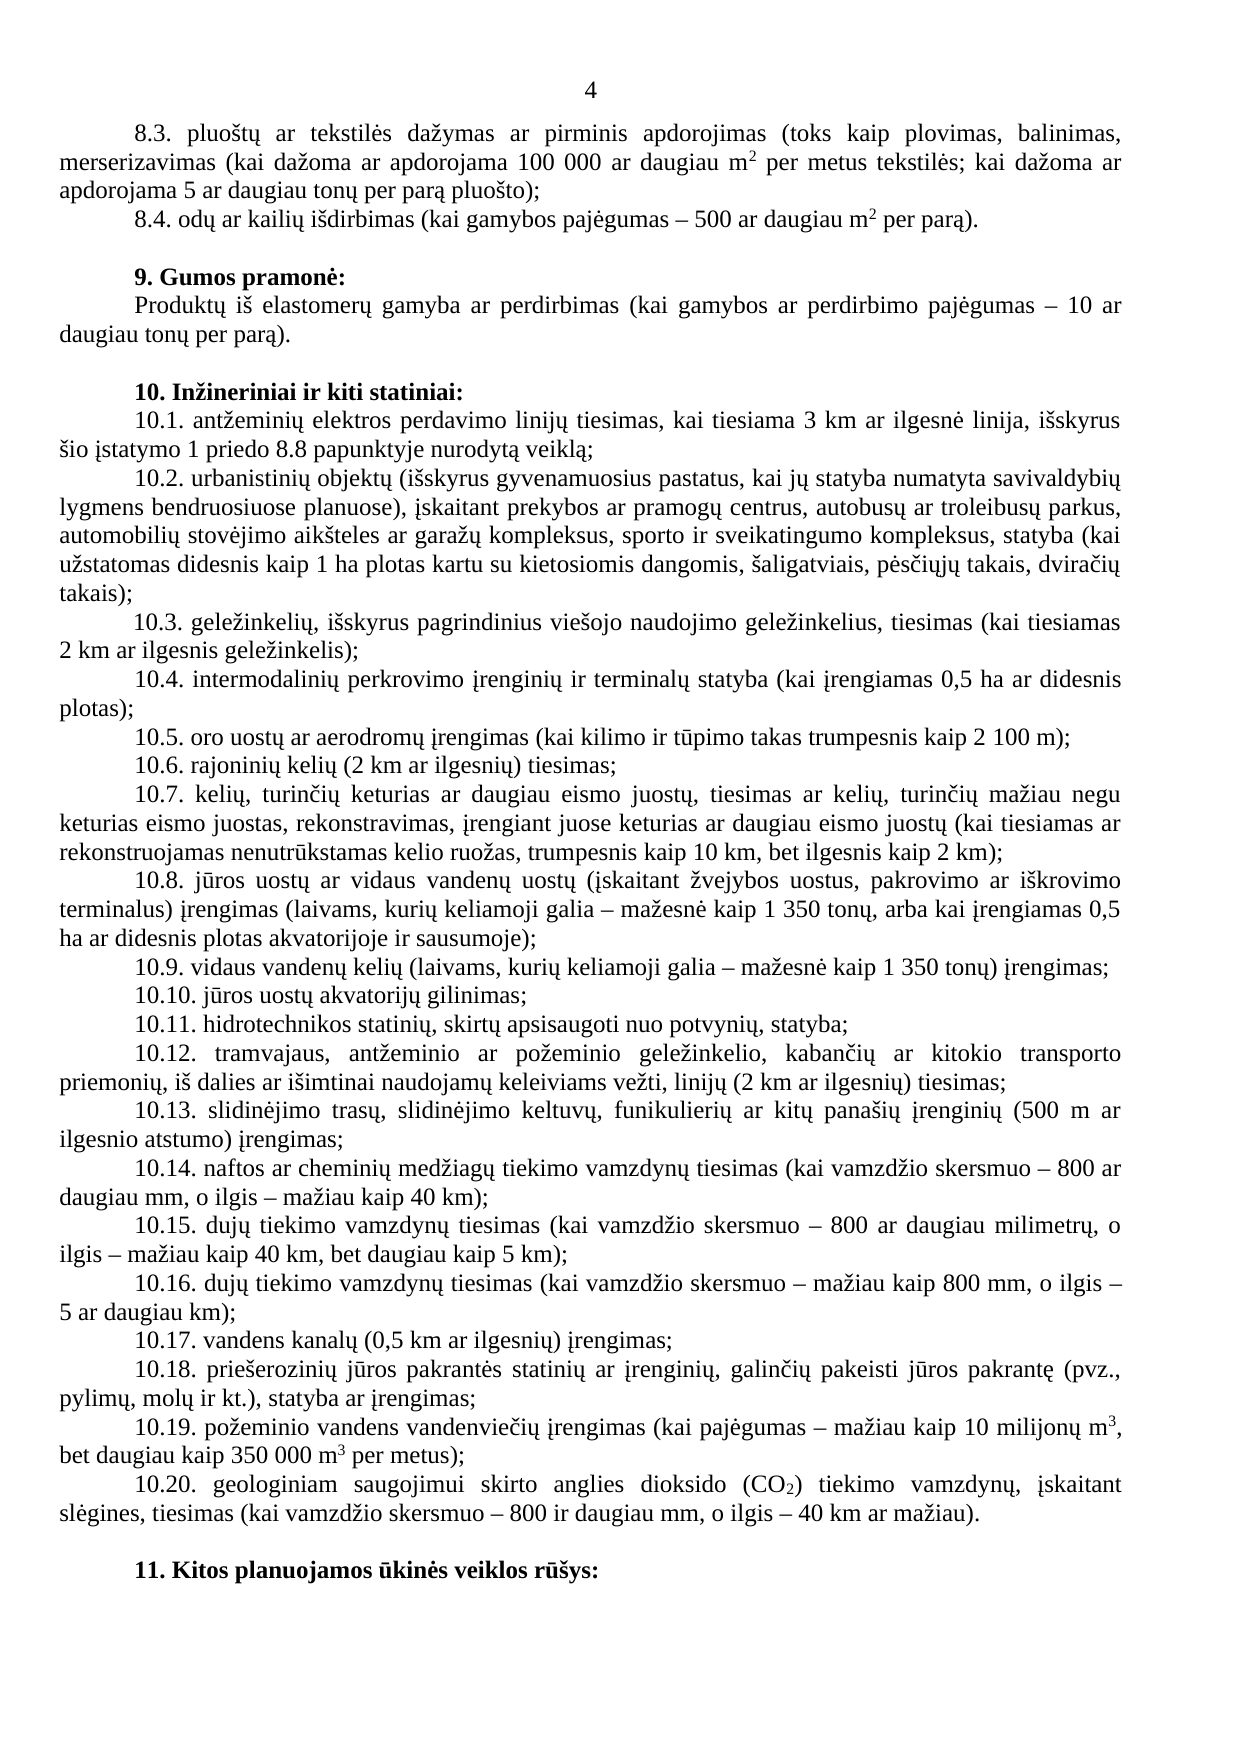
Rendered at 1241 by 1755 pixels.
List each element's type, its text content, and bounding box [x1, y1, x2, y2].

text 10.18. priešerozinių jūros pakrantės statinių ar įrenginių, galinčių pakeisti jūros pakrantę (pvz., pylimų, molų ir kt.), statyba ar įrengimas; [59, 1354, 1122, 1412]
text Produktų iš elastomerų gamyba ar perdirbimas (kai gamybos ar perdirbimo pajėgumas – 10 ar daugiau tonų per parą). [59, 291, 1122, 348]
text 10.19. požeminio vandens vandenviečių įrengimas (kai pajėgumas – mažiau kaip 10 milijonų m3, bet daugiau kaip 350 000 m3 per metus); [59, 1412, 1122, 1469]
text 10.13. slidinėjimo trasų, slidinėjimo keltuvų, funikulierių ar kitų panašių įrenginių (500 m ar ilgesnio atstumo) įrengimas; [59, 1096, 1122, 1153]
text 10.12. tramvajaus, antžeminio ar požeminio geležinkelio, kabančių ar kitokio transporto priemonių, iš dalies ar išimtinai naudojamų keleiviams vežti, linijų (2 km ar ilgesnių) tiesimas; [59, 1038, 1122, 1096]
text 11. Kitos planuojamos ūkinės veiklos rūšys: [59, 1556, 1122, 1584]
text 10. Inžineriniai ir kiti statiniai: [59, 377, 1122, 406]
text 8.4. odų ar kailių išdirbimas (kai gamybos pajėgumas – 500 ar daugiau m2 per parą). [59, 204, 1122, 233]
text 10.7. kelių, turinčių keturias ar daugiau eismo juostų, tiesimas ar kelių, turinčių mažiau negu keturias eismo juostas, rekonstravimas, įrengiant juose keturias ar daugiau eismo juostų (kai tiesiamas ar rekonstruojamas nenutrūkstamas kelio ruožas, trumpesnis kaip 10 km, bet ilgesnis kaip 2 km); [59, 779, 1122, 866]
text 10.3. geležinkelių, išskyrus pagrindinius viešojo naudojimo geležinkelius, tiesimas (kai tiesiamas 2 km ar ilgesnis geležinkelis); [59, 607, 1122, 664]
text 10.1. antžeminių elektros perdavimo linijų tiesimas, kai tiesiama 3 km ar ilgesnė linija, išskyrus šio įstatymo 1 priedo 8.8 papunktyje nurodytą veiklą; [59, 406, 1122, 463]
text 10.2. urbanistinių objektų (išskyrus gyvenamuosius pastatus, kai jų statyba numatyta savivaldybių lygmens bendruosiuose planuose), įskaitant prekybos ar pramogų centrus, autobusų ar troleibusų parkus, automobilių stovėjimo aikšteles ar garažų kompleksus, sporto ir sveikatingumo kompleksus, statyba (kai užstatomas didesnis kaip 1 ha plotas kartu su kietosiomis dangomis, šaligatviais, pėsčiųjų takais, dviračių takais); [59, 463, 1122, 607]
text 10.14. naftos ar cheminių medžiagų tiekimo vamzdynų tiesimas (kai vamzdžio skersmuo – 800 ar daugiau mm, o ilgis – mažiau kaip 40 km); [59, 1153, 1122, 1211]
text 10.8. jūros uostų ar vidaus vandenų uostų (įskaitant žvejybos uostus, pakrovimo ar iškrovimo terminalus) įrengimas (laivams, kurių keliamoji galia – mažesnė kaip 1 350 tonų, arba kai įrengiamas 0,5 ha ar didesnis plotas akvatorijoje ir sausumoje); [59, 866, 1122, 952]
text 10.9. vidaus vandenų kelių (laivams, kurių keliamoji galia – mažesnė kaip 1 350 tonų) įrengimas; [59, 952, 1122, 981]
text 10.15. dujų tiekimo vamzdynų tiesimas (kai vamzdžio skersmuo – 800 ar daugiau milimetrų, o ilgis – mažiau kaip 40 km, bet daugiau kaip 5 km); [59, 1211, 1122, 1268]
text 10.4. intermodalinių perkrovimo įrenginių ir terminalų statyba (kai įrengiamas 0,5 ha ar didesnis plotas); [59, 664, 1122, 722]
text 9. Gumos pramonė: [59, 262, 1122, 291]
text 10.10. jūros uostų akvatorijų gilinimas; [59, 981, 1122, 1009]
text 10.16. dujų tiekimo vamzdynų tiesimas (kai vamzdžio skersmuo – mažiau kaip 800 mm, o ilgis – 5 ar daugiau km); [59, 1268, 1122, 1326]
text 10.17. vandens kanalų (0,5 km ar ilgesnių) įrengimas; [59, 1326, 1122, 1354]
text 10.6. rajoninių kelių (2 km ar ilgesnių) tiesimas; [59, 751, 1122, 779]
text 8.3. pluoštų ar tekstilės dažymas ar pirminis apdorojimas (toks kaip plovimas, balinimas, merserizavimas (kai dažoma ar apdorojama 100 000 ar daugiau m2 per metus tekstilės; kai dažoma ar apdorojama 5 ar daugiau tonų per parą pluošto); [59, 118, 1122, 204]
text 10.5. oro uostų ar aerodromų įrengimas (kai kilimo ir tūpimo takas trumpesnis kaip 2 100 m); [59, 722, 1122, 751]
text 10.11. hidrotechnikos statinių, skirtų apsisaugoti nuo potvynių, statyba; [59, 1009, 1122, 1038]
text 10.20. geologiniam saugojimui skirto anglies dioksido (CO2) tiekimo vamzdynų, įskaitant slėgines, tiesimas (kai vamzdžio skersmuo – 800 ir daugiau mm, o ilgis – 40 km ar mažiau). [59, 1469, 1122, 1527]
